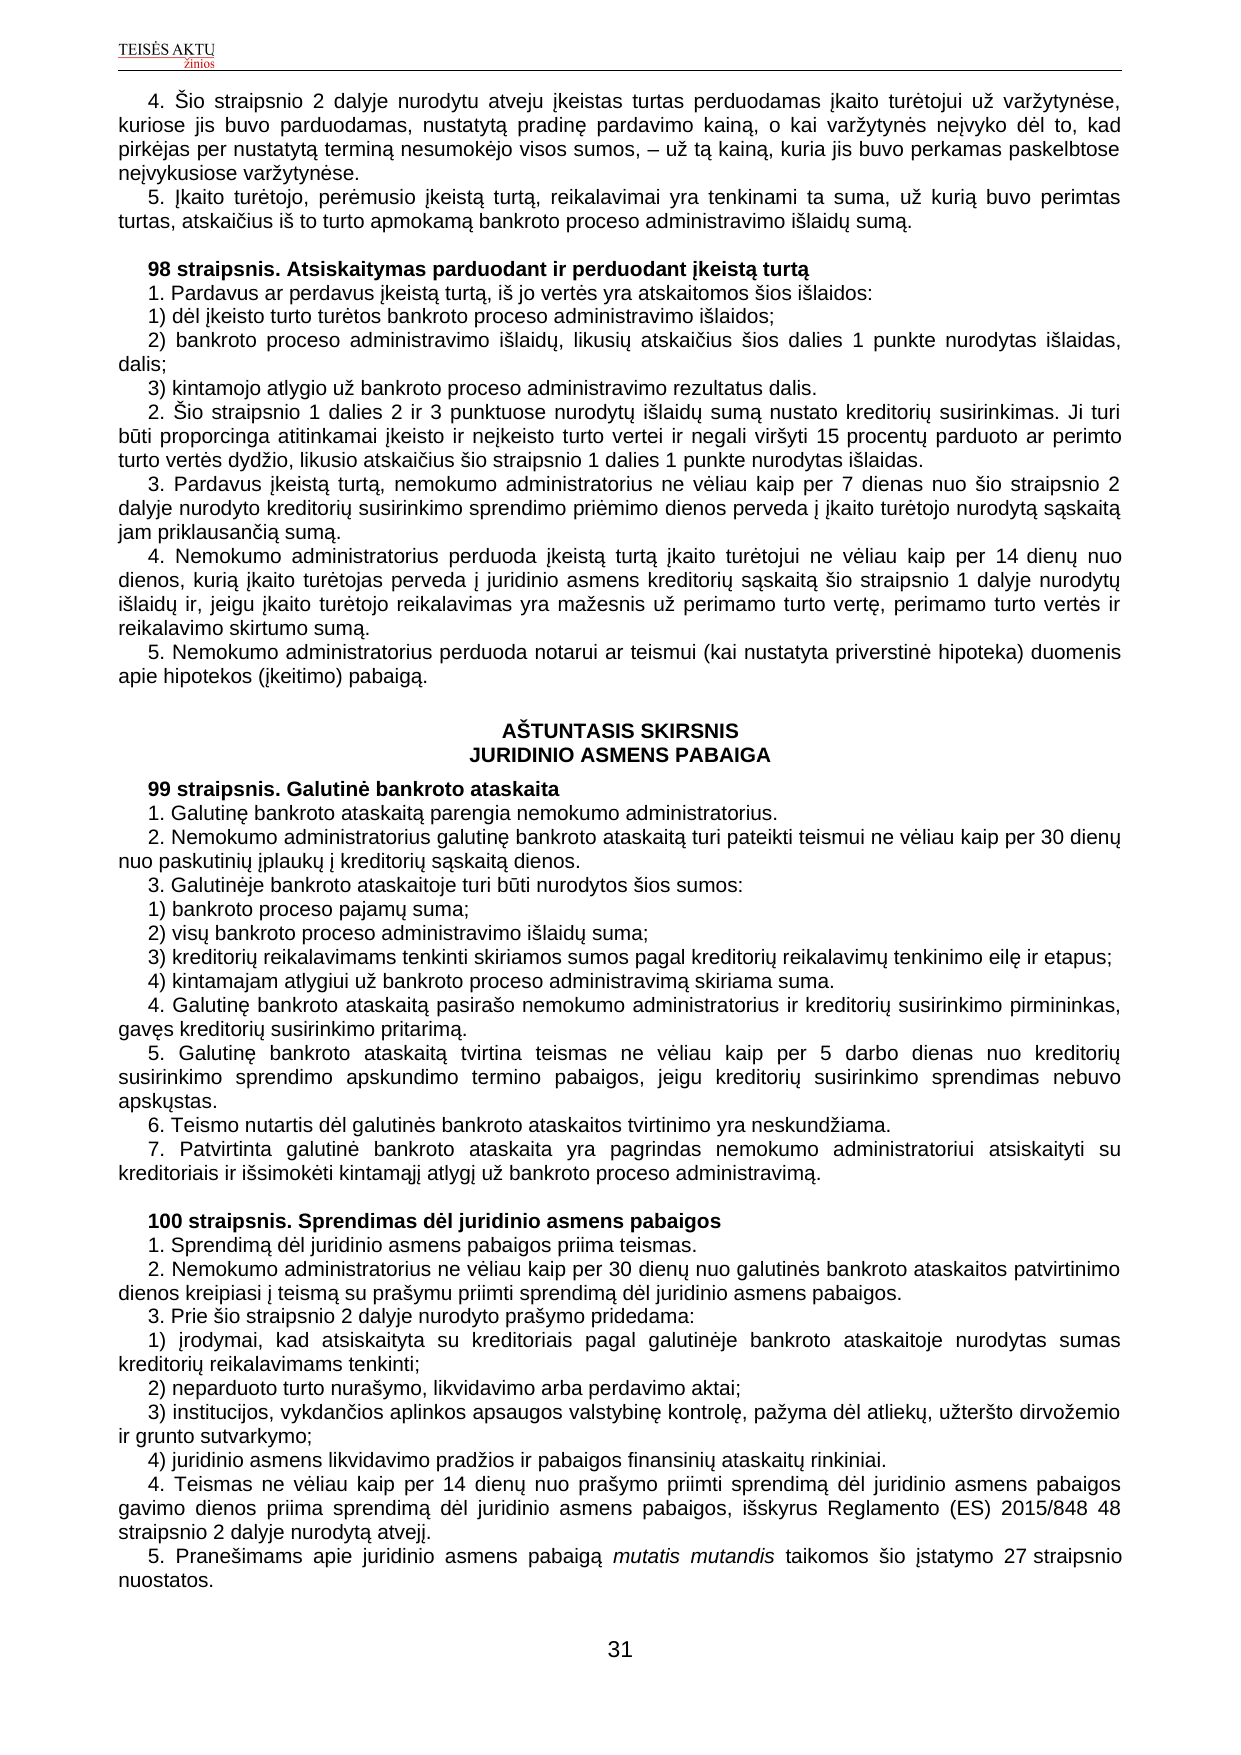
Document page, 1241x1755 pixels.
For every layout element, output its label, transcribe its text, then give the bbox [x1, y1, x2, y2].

text 6. Teismo nutartis dėl galutinės bankroto ataskaitos tvirtinimo yra neskundžiama. [118, 1113, 1122, 1137]
text 5. Įkaito turėtojo, perėmusio įkeistą turtą, reikalavimai yra tenkinami ta suma, už kurią buvo perimtas turtas, atskaičius iš to turto apmokamą bankroto proceso administravimo išlaidų sumą. [118, 184, 1122, 232]
text 98 straipsnis. Atsiskaitymas parduodant ir perduodant įkeistą turtą [118, 256, 1122, 280]
text 2. Nemokumo administratorius ne vėliau kaip per 30 dienų nuo galutinės bankroto ataskaitos patvirtinimo dienos kreipiasi į teismą su prašymu priimti sprendimą dėl juridinio asmens pabaigos. [118, 1256, 1122, 1304]
text 2. Nemokumo administratorius galutinę bankroto ataskaitą turi pateikti teismui ne vėliau kaip per 30 dienų nuo paskutinių įplaukų į kreditorių sąskaitą dienos. [118, 825, 1122, 873]
text 1. Pardavus ar perdavus įkeistą turtą, iš jo vertės yra atskaitomos šios išlaidos: [118, 280, 1122, 304]
text 4) kintamajam atlygiui už bankroto proceso administravimą skiriama suma. [118, 969, 1122, 993]
text 1) dėl įkeisto turto turėtos bankroto proceso administravimo išlaidos; [118, 304, 1122, 328]
text 5. Galutinę bankroto ataskaitą tvirtina teismas ne vėliau kaip per 5 darbo dienas nuo kreditorių susirinkimo sprendimo apskundimo termino pabaigos, jeigu kreditorių susirinkimo sprendimas nebuvo apskųstas. [118, 1041, 1122, 1113]
text 3) institucijos, vykdančios aplinkos apsaugos valstybinę kontrolę, pažyma dėl atliekų, užteršto dirvožemio ir grunto sutvarkymo; [118, 1400, 1122, 1448]
text 1) įrodymai, kad atsiskaityta su kreditoriais pagal galutinėje bankroto ataskaitoje nurodytas sumas kreditorių reikalavimams tenkinti; [118, 1328, 1122, 1376]
text AŠTUNTASIS SKIRSNIS JURIDINIO ASMENS PABAIGA [118, 719, 1122, 767]
text 2) bankroto proceso administravimo išlaidų, likusių atskaičius šios dalies 1 punkte nurodytas išlaidas, dalis; [118, 328, 1122, 376]
text 99 straipsnis. Galutinė bankroto ataskaita [118, 777, 1122, 801]
text 3) kintamojo atlygio už bankroto proceso administravimo rezultatus dalis. [118, 376, 1122, 400]
text 2. Šio straipsnio 1 dalies 2 ir 3 punktuose nurodytų išlaidų sumą nustato kreditorių susirinkimas. Ji turi būti proporcinga atitinkamai įkeisto ir neįkeisto turto vertei ir negali viršyti 15 procentų parduoto ar perimto turto vertės dydžio, likusio atskaičius šio straipsnio 1 dalies 1 punkte nurodytas išlaidas. [118, 400, 1122, 472]
text 3. Pardavus įkeistą turtą, nemokumo administratorius ne vėliau kaip per 7 dienas nuo šio straipsnio 2 dalyje nurodyto kreditorių susirinkimo sprendimo priėmimo dienos perveda į įkaito turėtojo nurodytą sąskaitą jam priklausančią sumą. [118, 472, 1122, 544]
text 4) juridinio asmens likvidavimo pradžios ir pabaigos finansinių ataskaitų rinkiniai. [118, 1448, 1122, 1472]
text 2) visų bankroto proceso administravimo išlaidų suma; [118, 921, 1122, 945]
text 1) bankroto proceso pajamų suma; [118, 897, 1122, 921]
text 7. Patvirtinta galutinė bankroto ataskaita yra pagrindas nemokumo administratoriui atsiskaityti su kreditoriais ir išsimokėti kintamąjį atlygį už bankroto proceso administravimą. [118, 1137, 1122, 1184]
text 1. Galutinę bankroto ataskaitą parengia nemokumo administratorius. [118, 801, 1122, 825]
text 4. Nemokumo administratorius perduoda įkeistą turtą įkaito turėtojui ne vėliau kaip per 14 dienų nuo dienos, kurią įkaito turėtojas perveda į juridinio asmens kreditorių sąskaitą šio straipsnio 1 dalyje nurodytų išlaidų ir, jeigu įkaito turėtojo reikalavimas yra mažesnis už perimamo turto vertę, perimamo turto vertės ir reikalavimo skirtumo sumą. [118, 544, 1122, 640]
text 2) neparduoto turto nurašymo, likvidavimo arba perdavimo aktai; [118, 1376, 1122, 1400]
text 3. Galutinėje bankroto ataskaitoje turi būti nurodytos šios sumos: [118, 873, 1122, 897]
text 4. Šio straipsnio 2 dalyje nurodytu atveju įkeistas turtas perduodamas įkaito turėtojui už varžytynėse, kuriose jis buvo parduodamas, nustatytą pradinę pardavimo kainą, o kai varžytynės neįvyko dėl to, kad pirkėjas per nustatytą terminą nesumokėjo visos sumos, – už tą kainą, kuria jis buvo perkamas paskelbtose neįvykusiose varžytynėse. [118, 89, 1122, 184]
text 3) kreditorių reikalavimams tenkinti skiriamos sumos pagal kreditorių reikalavimų tenkinimo eilę ir etapus; [118, 945, 1122, 969]
text 100 straipsnis. Sprendimas dėl juridinio asmens pabaigos [118, 1208, 1122, 1232]
text 1. Sprendimą dėl juridinio asmens pabaigos priima teismas. [118, 1232, 1122, 1256]
text 4. Galutinę bankroto ataskaitą pasirašo nemokumo administratorius ir kreditorių susirinkimo pirmininkas, gavęs kreditorių susirinkimo pritarimą. [118, 993, 1122, 1041]
text 5. Pranešimams apie juridinio asmens pabaigą mutatis mutandis taikomos šio įstatymo 27 straipsnio nuostatos. [118, 1544, 1122, 1592]
text 4. Teismas ne vėliau kaip per 14 dienų nuo prašymo priimti sprendimą dėl juridinio asmens pabaigos gavimo dienos priima sprendimą dėl juridinio asmens pabaigos, išskyrus Reglamento (ES) 2015/848 48 straipsnio 2 dalyje nurodytą atvejį. [118, 1472, 1122, 1544]
text 5. Nemokumo administratorius perduoda notarui ar teismui (kai nustatyta priverstinė hipoteka) duomenis apie hipotekos (įkeitimo) pabaigą. [118, 640, 1122, 688]
text 3. Prie šio straipsnio 2 dalyje nurodyto prašymo pridedama: [118, 1304, 1122, 1328]
